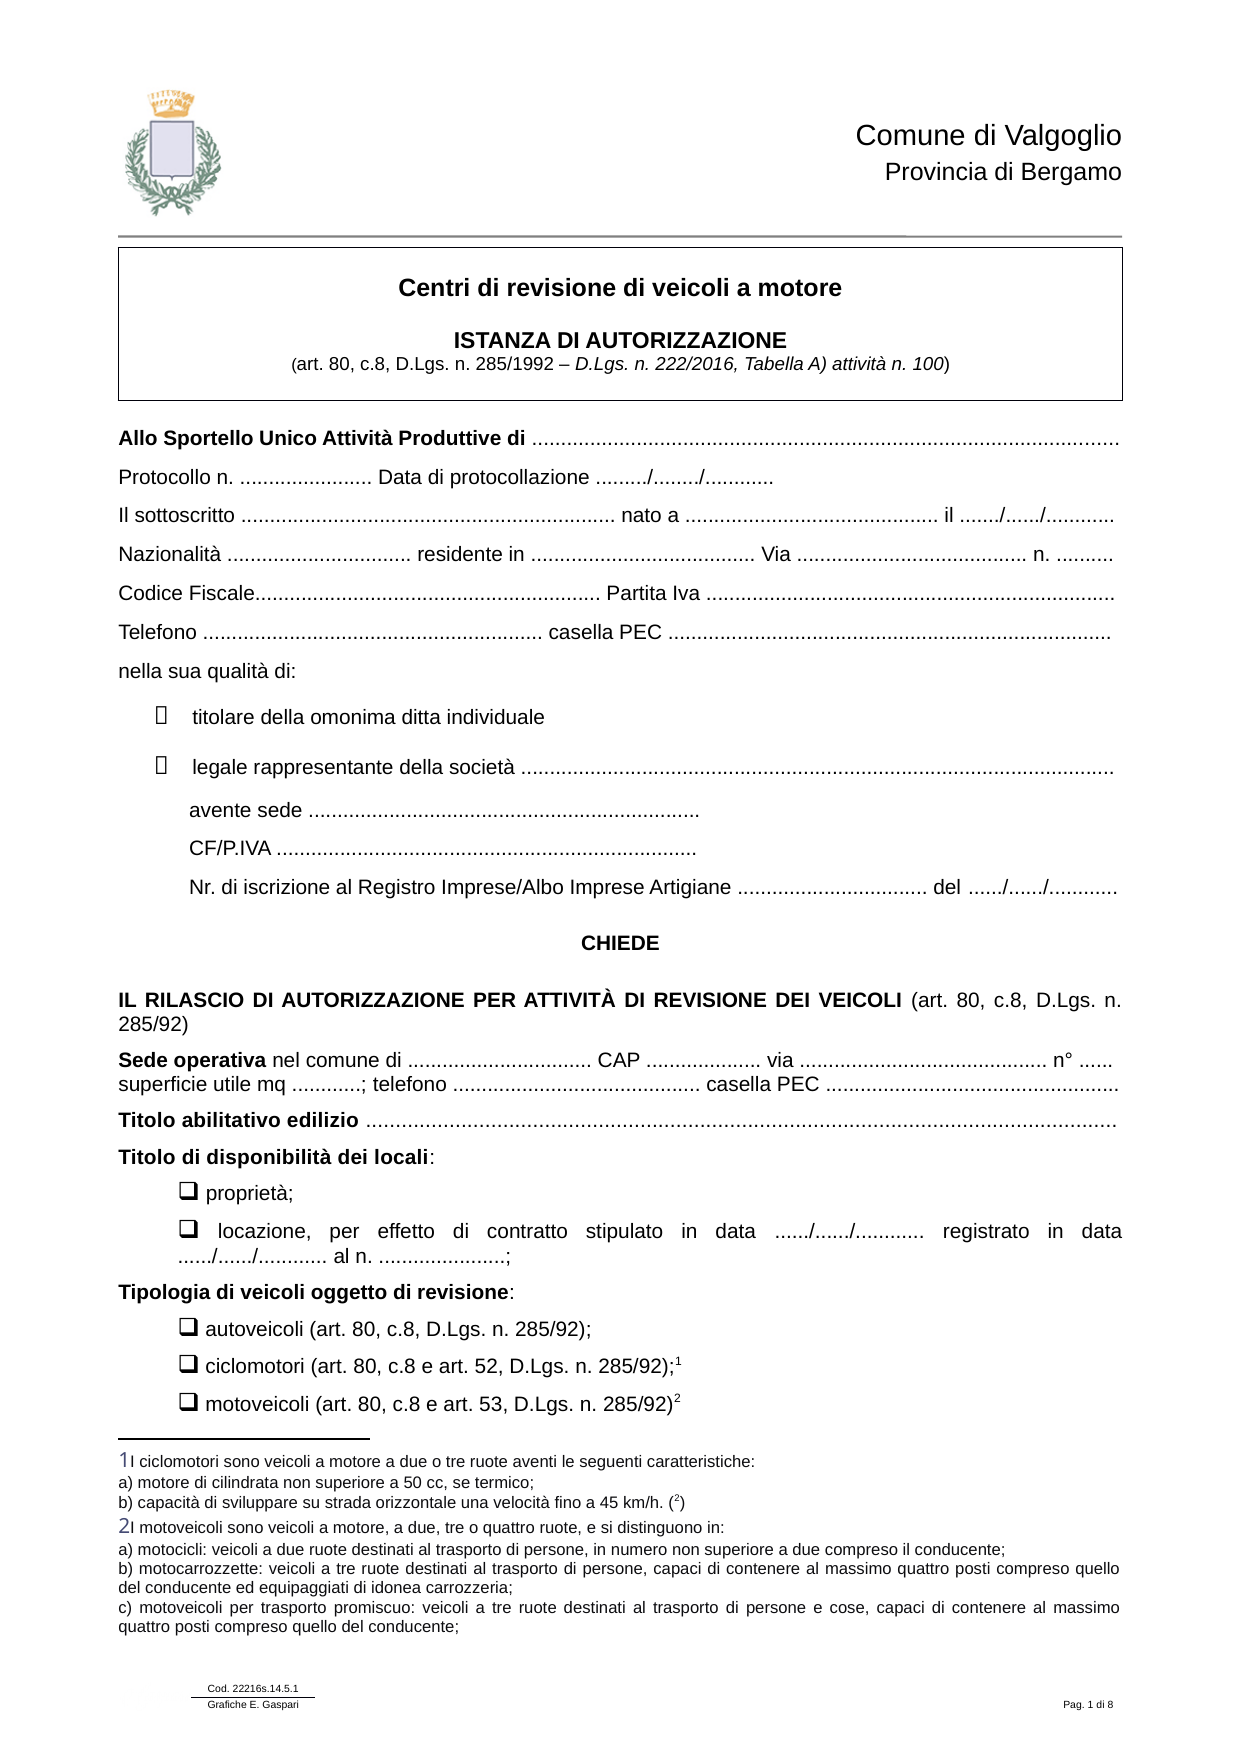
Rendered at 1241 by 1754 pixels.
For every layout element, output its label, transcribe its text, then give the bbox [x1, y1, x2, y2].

text Il sottoscritto ................................................................. nato a ............................................ il ......./....../............ [118, 503, 1122, 527]
text Titolo di disponibilità dei locali: [118, 1145, 1122, 1169]
text c) motoveicoli per trasporto promiscuo: veicoli a tre ruote destinati al trasporto di persone e cose, capaci di contenere al massimo quattro posti compreso quello del conducente; [118, 1597, 1122, 1636]
text Comune di Valgoglio [224, 118, 1122, 152]
text I motoveicoli sono veicoli a motore, a due, tre o quattro ruote, e si distinguono in: [118, 1512, 1122, 1540]
text Nazionalità ................................ residente in ....................................... Via ........................................ n. .......... [118, 542, 1122, 566]
table_header Centri di revisione di veicoli a motore ISTANZA DI AUTORIZZAZIONE (art. 80, c.8, D.Lgs. n. 285/1992 – D.Lgs. n. 222/2016, Tabella A) attività n. 100) [119, 248, 1122, 399]
text avente sede .................................................................... [189, 797, 1122, 821]
text  autoveicoli (art. 80, c.8, D.Lgs. n. 285/92); [177, 1317, 1122, 1342]
text CF/P.IVA ......................................................................... [189, 836, 1122, 860]
text  ciclomotori (art. 80, c.8 e art. 52, D.Lgs. n. 285/92); [177, 1354, 1122, 1379]
text Protocollo n. ....................... Data di protocollazione ........./......../............ [118, 464, 1122, 488]
text I ciclomotori sono veicoli a motore a due o tre ruote aventi le seguenti caratteristiche: [118, 1445, 1122, 1473]
text Tipologia di veicoli oggetto di revisione: [118, 1280, 1122, 1304]
text Provincia di Bergamo [224, 157, 1122, 185]
text a) motore di cilindrata non superiore a 50 cc, se termico; [118, 1473, 1122, 1492]
text Titolo abilitativo edilizio .............................................................................................................................. [118, 1108, 1122, 1132]
text  legale rappresentante della società ....................................................................................................... [153, 747, 1122, 782]
text b) motocarrozzette: veicoli a tre ruote destinati al trasporto di persone, capaci di contenere al massimo quattro posti compreso quello del conducente ed equipaggiati di idonea carrozzeria; [118, 1559, 1122, 1597]
text Nr. di iscrizione al Registro Imprese/Albo Imprese Artigiane ................................. del ....../....../............ [189, 875, 1122, 899]
text a) motocicli: veicoli a due ruote destinati al trasporto di persone, in numero non superiore a due compreso il conducente; [118, 1540, 1122, 1559]
text  proprietà; [177, 1181, 1122, 1206]
text  titolare della omonima ditta individuale [153, 698, 1122, 732]
text Allo Sportello Unico Attività Produttive di [118, 426, 1122, 449]
text  locazione, per effetto di contratto stipulato in data ....../....../............ registrato in data ....../....../............ al n. ......................; [177, 1219, 1122, 1268]
text IL RILASCIO DI AUTORIZZAZIONE PER ATTIVITÀ DI REVISIONE DEI VEICOLI (art. 80, c.8, D.Lgs. n. 285/92) [118, 987, 1122, 1035]
text CHIEDE [118, 931, 1122, 955]
text nella sua qualità di: [118, 659, 1122, 683]
picture [122, 87, 224, 219]
text Telefono ........................................................... casella PEC ............................................................................. [118, 620, 1122, 644]
text  motoveicoli (art. 80, c.8 e art. 53, D.Lgs. n. 285/92) [177, 1392, 1122, 1417]
text Codice Fiscale............................................................ Partita Iva ....................................................................... [118, 581, 1122, 605]
text Sede operativa nel comune di ................................ CAP .................... via ........................................... n° ...... superficie utile mq ............; telefono ........................................... casella PEC ................................................... [118, 1048, 1122, 1096]
text b) capacità di sviluppare su strada orizzontale una velocità fino a 45 km/h. (2) [118, 1492, 1122, 1512]
